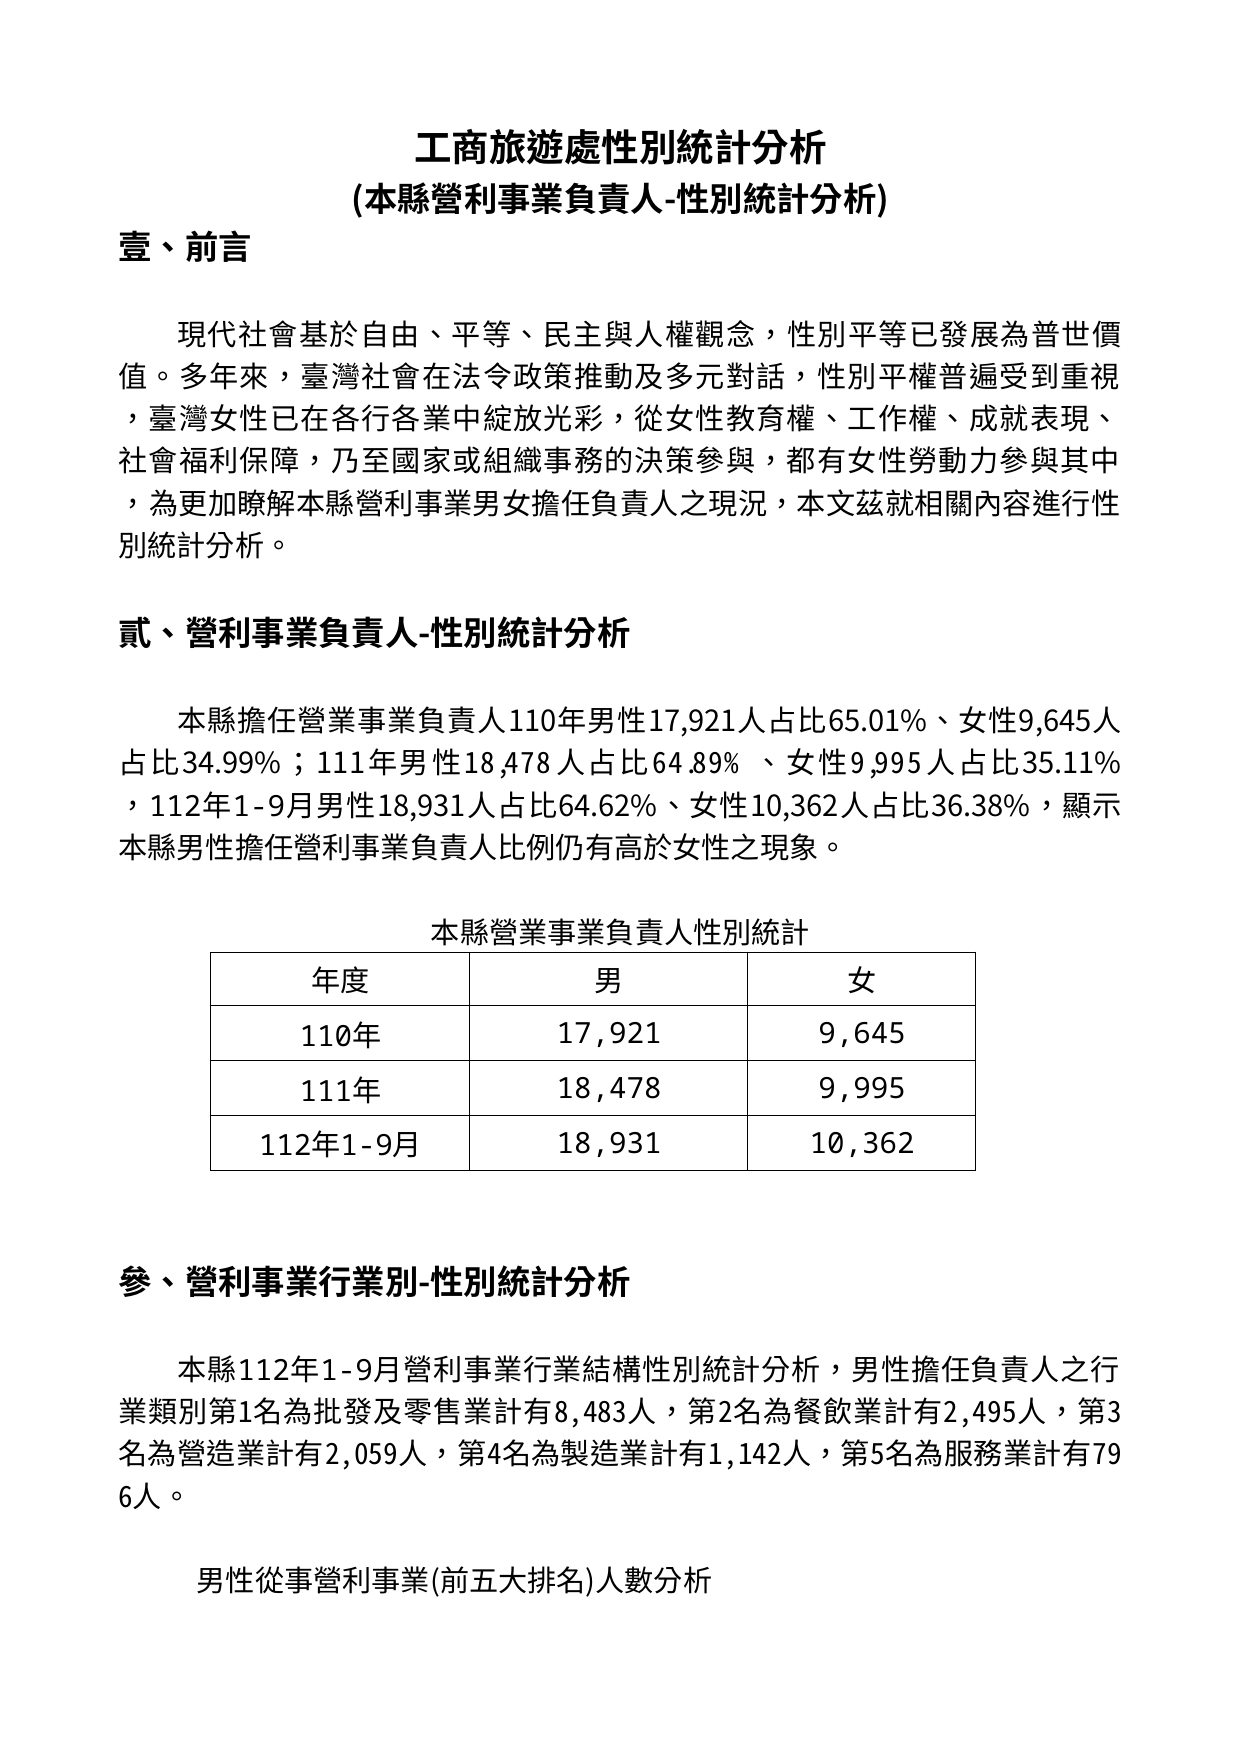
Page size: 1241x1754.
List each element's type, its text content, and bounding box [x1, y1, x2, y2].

table_header 女 [748, 953, 975, 1005]
table_cell 110年 [211, 1006, 469, 1060]
text 本縣擔任營業事業負責人110年男性17,921人占比65.01%、女性9,645人占比34.99%；111年男性18,478人占比64.89%、女性9,995人占比35.11%，112年1-9月男性18,931人占比64.62%、女性10,362人占比36.38%，顯示本縣男性擔任營利事業負責人比例仍有高於女性之現象。 [118, 698, 1122, 867]
table_cell 17,921 [470, 1006, 747, 1060]
text 本縣112年1-9月營利事業行業結構性別統計分析，男性擔任負責人之行業類別第1名為批發及零售業計有8,483人，第2名為餐飲業計有2,495人，第3名為營造業計有2,059人，第4名為製造業計有1,142人，第5名為服務業計有796人。 [118, 1346, 1122, 1516]
text 壹、前言 [118, 221, 1122, 269]
table_cell 9,995 [748, 1061, 975, 1115]
table_header 年度 [211, 953, 469, 1005]
text 工商旅遊處性別統計分析 [118, 118, 1122, 172]
text (本縣營利事業負責人-性別統計分析) [118, 172, 1122, 221]
table_cell 112年1-9月 [211, 1116, 469, 1170]
table_cell 18,478 [470, 1061, 747, 1115]
table_cell 10,362 [748, 1116, 975, 1170]
text 本縣營業事業負責人性別統計 [118, 909, 1122, 952]
table_header 男 [470, 953, 747, 1005]
table_cell 9,645 [748, 1006, 975, 1060]
text 男性從事營利事業(前五大排名)人數分析 [118, 1558, 1122, 1600]
text 現代社會基於自由、平等、民主與人權觀念，性別平等已發展為普世價值。多年來，臺灣社會在法令政策推動及多元對話，性別平權普遍受到重視，臺灣女性已在各行各業中綻放光彩，從女性教育權、工作權、成就表現、社會福利保障，乃至國家或組織事務的決策參與，都有女性勞動力參與其中，為更加瞭解本縣營利事業男女擔任負責人之現況，本文茲就相關內容進行性別統計分析。 [118, 311, 1122, 565]
table_cell 111年 [211, 1061, 469, 1115]
text 參、營利事業行業別-性別統計分析 [118, 1256, 1122, 1304]
text 貳、營利事業負責人-性別統計分析 [118, 607, 1122, 655]
table_cell 18,931 [470, 1116, 747, 1170]
